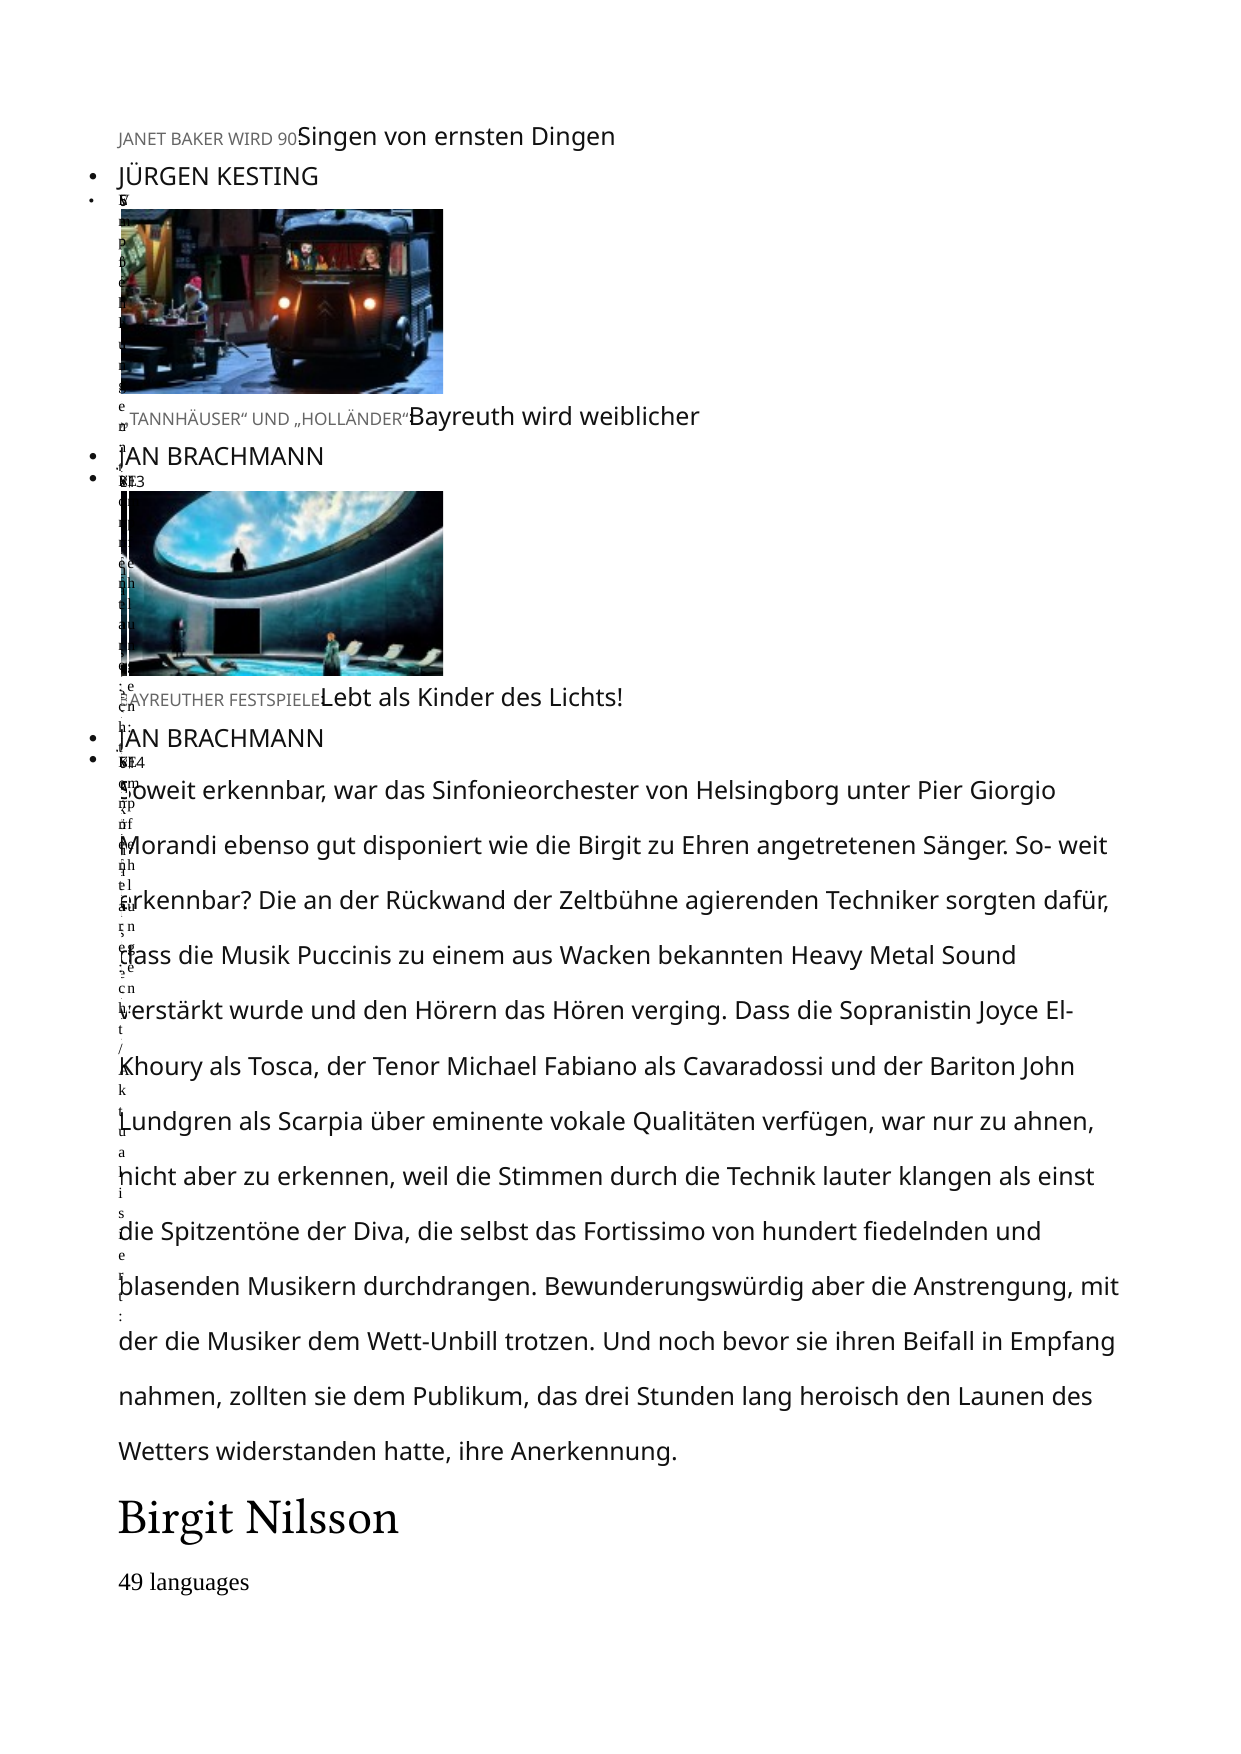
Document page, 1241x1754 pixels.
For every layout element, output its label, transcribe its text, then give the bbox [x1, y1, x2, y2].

picture [121, 491, 127, 509]
subtitle Birgit Nilsson [118, 1489, 1122, 1546]
picture [121, 209, 444, 394]
text BAYREUTHER FESTSPIELELebt als Kinder des Lichts! [129, 680, 1122, 714]
text Soweit erkennbar, war das Sinfonieorchester von Helsingborg unter Pier Giorgio Morandi ebenso gut disponiert wie die Birgit zu Ehren angetretenen Sänger. So- weit erkennbar? Die an der Rückwand der Zeltbühne agierenden Techniker sorgten dafür, dass die Musik Puccinis zu einem aus Wacken bekannten Heavy Metal Sound verstärkt wurde und den Hörern das Hören verging. Dass die Sopranistin Joyce El-Khoury als Tosca, der Tenor Michael Fabiano als Cavaradossi und der Bariton John Lundgren als Scarpia über eminente vokale Qualitäten verfügen, war nur zu ahnen, nicht aber zu erkennen, weil die Stimmen durch die Technik lauter klangen als einst die Spitzentöne der Diva, die selbst das Fortissimo von hundert fiedelnden und blasenden Musikern durchdrangen. Bewunderungswürdig aber die Anstrengung, mit der die Musiker dem Wett-Unbill trotzen. Und noch bevor sie ihren Beifall in Empfang nahmen, zollten sie dem Publikum, das drei Stunden lang heroisch den Launen des Wetters widerstanden hatte, ihre Anerkennung. [118, 773, 1122, 1468]
list JÜRGEN KESTING [118, 162, 1122, 191]
picture [121, 521, 127, 540]
list 614 [129, 753, 1122, 773]
text JANET BAKER WIRD 90Singen von ernsten Dingen [118, 118, 1122, 152]
list 614 [121, 753, 127, 764]
picture [129, 491, 444, 676]
list 213 [129, 471, 1122, 491]
picture [121, 510, 127, 520]
picture [121, 541, 127, 676]
text 49 languages [118, 1567, 1113, 1596]
list JAN BRACHMANN [121, 442, 1122, 471]
list JAN BRACHMANN [121, 723, 1122, 753]
text „TANNHÄUSER“ UND „HOLLÄNDER“Bayreuth wird weiblicher [121, 398, 1122, 432]
list 6 [121, 191, 1122, 210]
